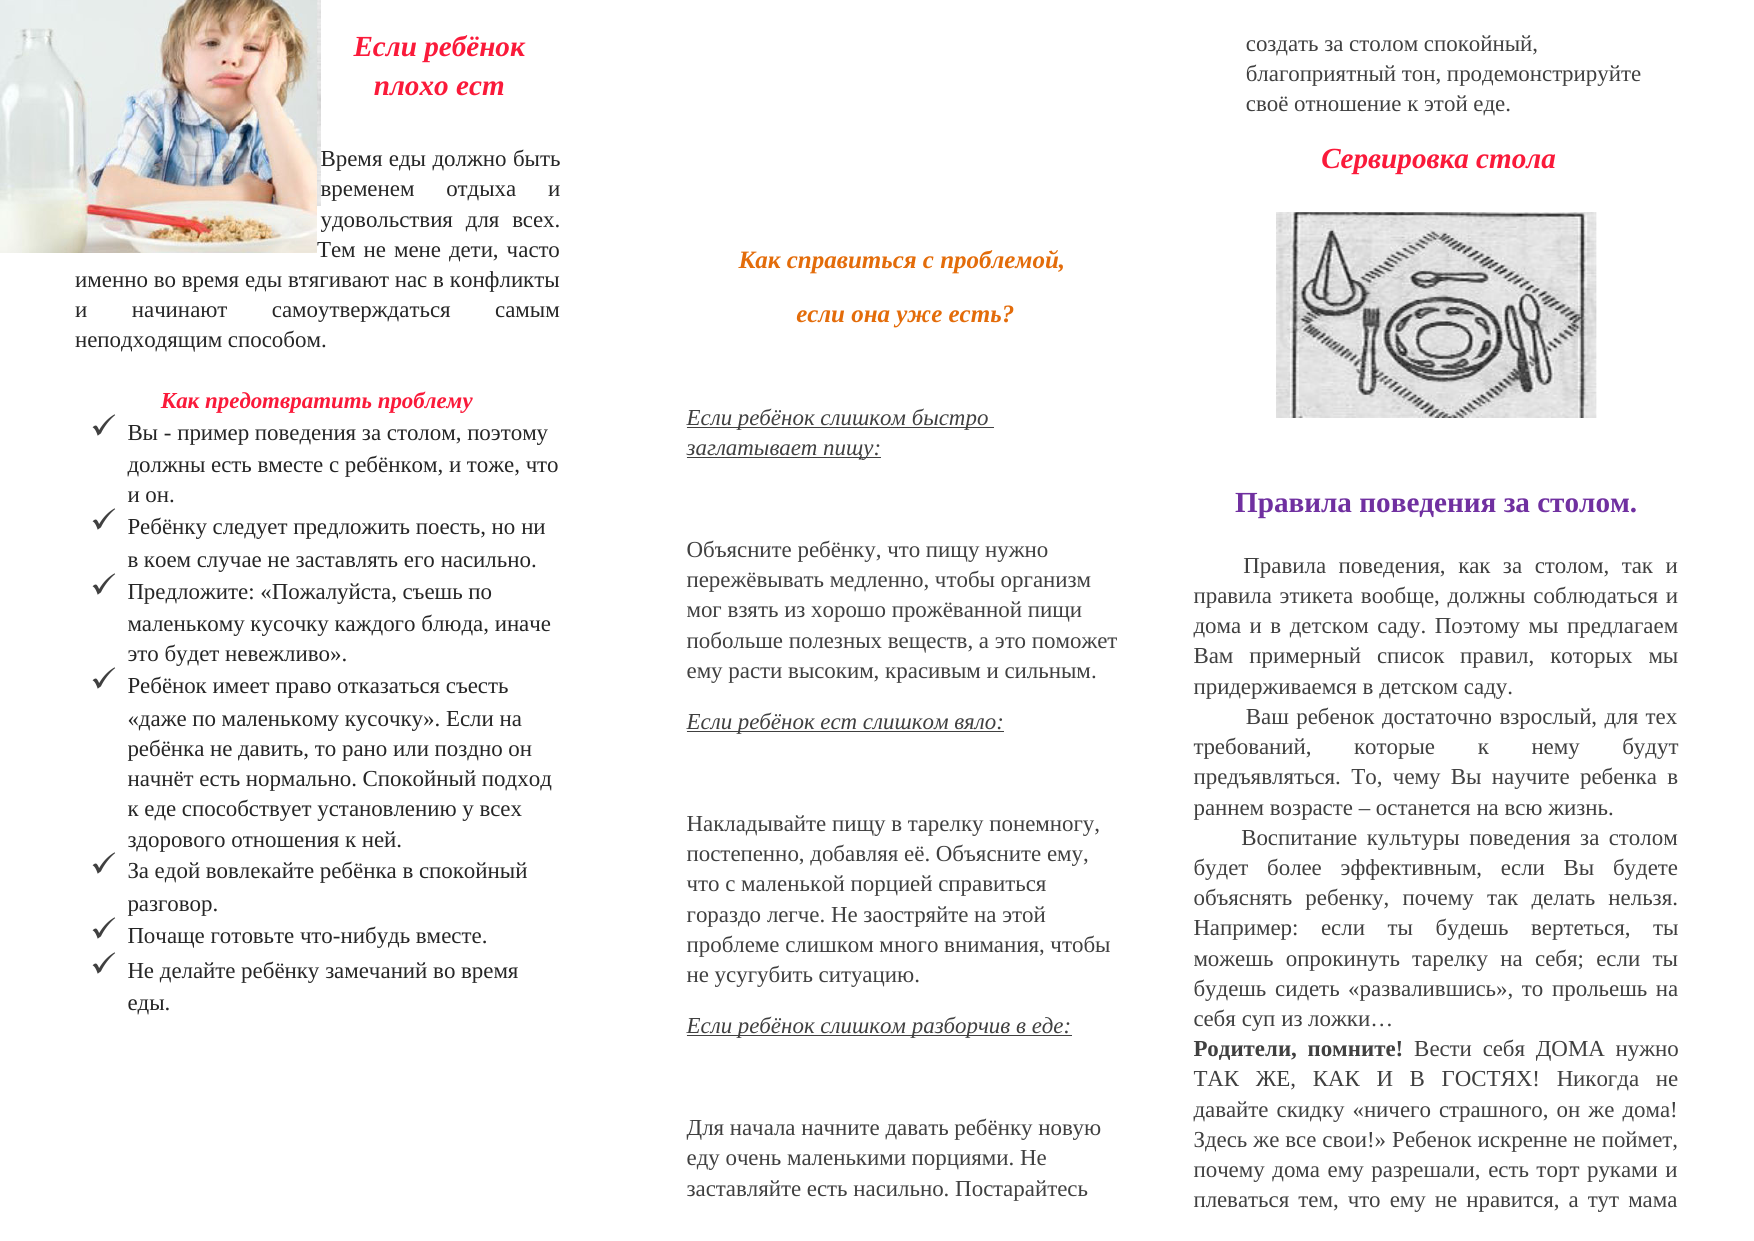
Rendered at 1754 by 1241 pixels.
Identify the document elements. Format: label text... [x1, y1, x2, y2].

list Если ребёнок слишком разборчив в еде: [686, 1012, 1119, 1038]
list Для начала начните давать ребёнку новую еду очень маленькими порциями. Не заставляйте есть насильно. Постарайтесь [686, 1114, 1119, 1201]
list Вы - пример поведения за столом, поэтому должны есть вместе с ребёнком, и тоже, что и он. [90, 417, 560, 508]
list Если ребёнок ест слишком вяло: [686, 708, 1119, 734]
picture [1276, 212, 1597, 418]
list Предложите: «Пожалуйста, съешь по маленькому кусочку каждого блюда, иначе это будет невежливо». [90, 576, 560, 667]
list Если ребёнок слишком быстро заглатывает пищу: [686, 404, 1119, 460]
text Правила поведения, как за столом, так и правила этикета вообще, должны соблюдаться и дома и в детском саду. Поэтому мы предлагаем Вам примерный список правил, которых мы придерживаемся в детском саду. [1193, 552, 1679, 699]
list Объясните ребёнку, что пищу нужно пережёвывать медленно, чтобы организм мог взять из хорошо прожёванной пищи побольше полезных веществ, а это поможет ему расти высоким, красивым и сильным. [686, 536, 1119, 683]
list За едой вовлекайте ребёнка в спокойный разговор. [90, 856, 560, 916]
text Как предотвратить проблему [75, 387, 560, 413]
text Время еды должно быть временем отдыха и удовольствия для всех. Тем не мене дети, часто именно во время еды втягивают нас в конфликты и начинают самоутверждаться самым неподходящим способом. [75, 145, 560, 353]
text Родители, помните! Вести себя ДОМА нужно ТАК ЖЕ, КАК И В ГОСТЯХ! Никогда не давайте скидку «ничего страшного, он же дома! Здесь же все свои!» Ребенок искренне не поймет, почему дома ему разрешали, есть торт руками и плеваться тем, что ему не нравится, а тут мама [1193, 1035, 1679, 1213]
text Ваш ребенок достаточно взрослый, для тех требований, которые к нему будут предъявляться. То, чему Вы научите ребенка в раннем возрасте – останется на всю жизнь. [1193, 703, 1679, 820]
text Правила поведения за столом. [1193, 485, 1679, 518]
list создать за столом спокойный, благоприятный тон, продемонстрируйте своё отношение к этой еде. [1246, 29, 1679, 116]
list Как справиться с проблемой, [686, 245, 1119, 274]
list Ребёнку следует предложить поесть, но ни в коем случае не заставлять его насильно. [90, 512, 560, 572]
text Если ребёнок плохо ест [321, 29, 560, 102]
list Почаще готовьте что-нибудь вместе. [90, 920, 560, 951]
text Воспитание культуры поведения за столом будет более эффективным, если Вы будете объяснять ребенку, почему так делать нельзя. Например: если ты будешь вертеться, ты можешь опрокинуть тарелку на себя; если ты будешь сидеть «развалившись», то прольешь на себя суп из ложки… [1193, 824, 1679, 1031]
picture [0, 0, 321, 253]
list если она уже есть? [686, 299, 1119, 328]
list Ребёнок имеет право отказаться съесть «даже по маленькому кусочку». Если на ребёнка не давить, то рано или поздно он начнёт есть нормально. Спокойный подход к еде способствует установлению у всех здорового отношения к ней. [90, 671, 560, 852]
text Сервировка стола [1193, 141, 1679, 174]
list Накладывайте пищу в тарелку понемногу, постепенно, добавляя её. Объясните ему, что с маленькой порцией справиться гораздо легче. Не заостряйте на этой проблеме слишком много внимания, чтобы не усугубить ситуацию. [686, 810, 1119, 987]
list Не делайте ребёнку замечаний во время еды. [90, 955, 560, 1016]
